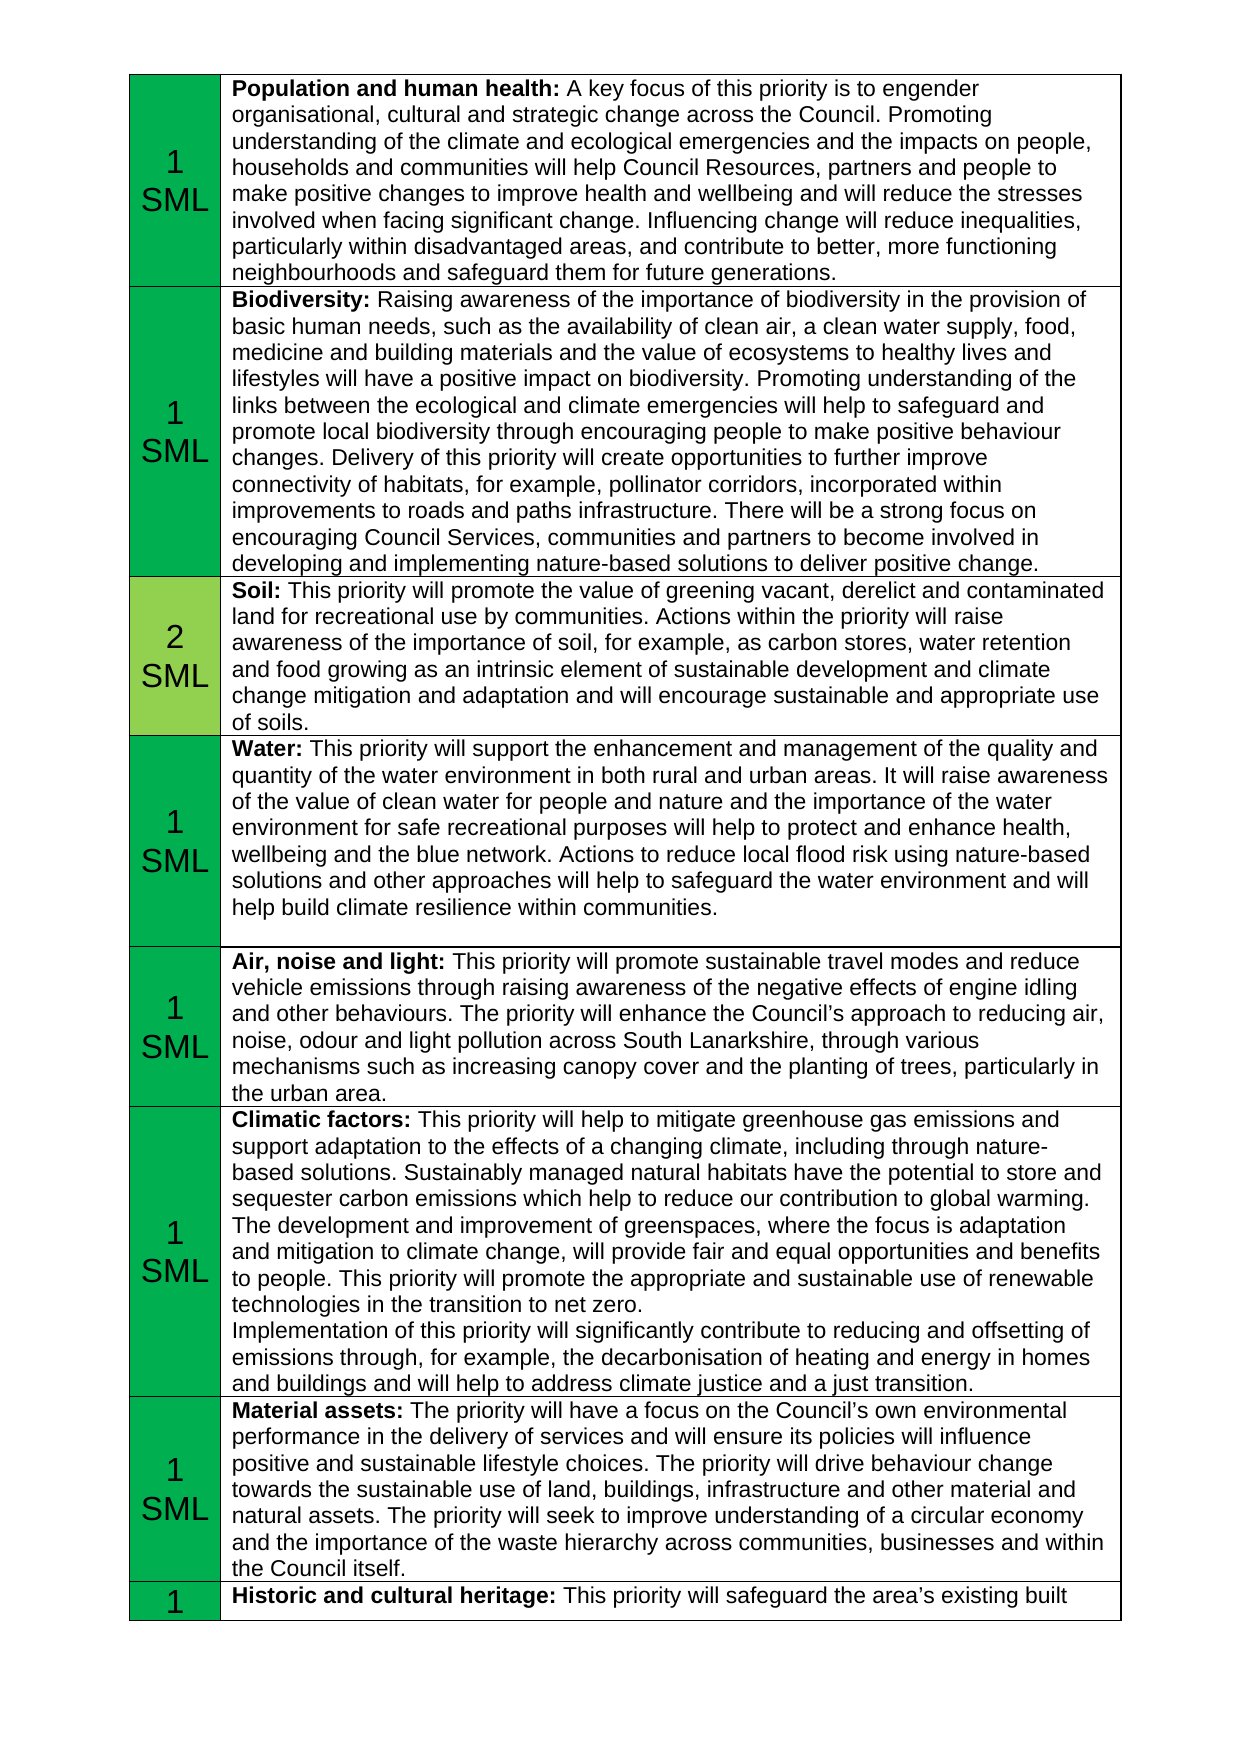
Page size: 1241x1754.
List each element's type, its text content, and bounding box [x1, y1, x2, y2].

table_cell Climatic factors: This priority will help to mitigate greenhouse gas emissions and support adaptation to the effects of a changing climate, including through nature-based solutions. Sustainably managed natural habitats have the potential to store and sequester carbon emissions which help to reduce our contribution to global warming. The development and improvement of greenspaces, where the focus is adaptation and mitigation to climate change, will provide fair and equal opportunities and benefits to people. This priority will promote the appropriate and sustainable use of renewable technologies in the transition to net zero. Implementation of this priority will significantly contribute to reducing and offsetting of emissions through, for example, the decarbonisation of heating and energy in homes and buildings and will help to address climate justice and a just transition. [221, 1107, 1120, 1396]
table_cell Water: This priority will support the enhancement and management of the quality and quantity of the water environment in both rural and urban areas. It will raise awareness of the value of clean water for people and nature and the importance of the water environment for safe recreational purposes will help to protect and enhance health, wellbeing and the blue network. Actions to reduce local flood risk using nature-based solutions and other approaches will help to safeguard the water environment and will help build climate resilience within communities. [221, 736, 1120, 946]
table_cell 1 SML [130, 287, 220, 576]
table_cell 1 SML [130, 1397, 220, 1581]
table_cell 1 SML [130, 1107, 220, 1396]
table_cell 2 SML [130, 577, 220, 735]
table_cell Historic and cultural heritage: This priority will safeguard the area’s existing built [221, 1582, 1120, 1620]
table_cell Soil: This priority will promote the value of greening vacant, derelict and contaminated land for recreational use by communities. Actions within the priority will raise awareness of the importance of soil, for example, as carbon stores, water retention and food growing as an intrinsic element of sustainable development and climate change mitigation and adaptation and will encourage sustainable and appropriate use of soils. [221, 577, 1120, 735]
table_cell Biodiversity: Raising awareness of the importance of biodiversity in the provision of basic human needs, such as the availability of clean air, a clean water supply, food, medicine and building materials and the value of ecosystems to healthy lives and lifestyles will have a positive impact on biodiversity. Promoting understanding of the links between the ecological and climate emergencies will help to safeguard and promote local biodiversity through encouraging people to make positive behaviour changes. Delivery of this priority will create opportunities to further improve connectivity of habitats, for example, pollinator corridors, incorporated within improvements to roads and paths infrastructure. There will be a strong focus on encouraging Council Services, communities and partners to become involved in developing and implementing nature-based solutions to deliver positive change. [221, 287, 1120, 576]
table_cell 1 SML [130, 947, 220, 1106]
table_cell 1 SML [130, 736, 220, 946]
table_cell 1 [130, 1582, 220, 1620]
table_cell Air, noise and light: This priority will promote sustainable travel modes and reduce vehicle emissions through raising awareness of the negative effects of engine idling and other behaviours. The priority will enhance the Council’s approach to reducing air, noise, odour and light pollution across South Lanarkshire, through various mechanisms such as increasing canopy cover and the planting of trees, particularly in the urban area. [221, 948, 1120, 1106]
table_cell 1 SML [130, 75, 220, 286]
table_cell Population and human health: A key focus of this priority is to engender organisational, cultural and strategic change across the Council. Promoting understanding of the climate and ecological emergencies and the impacts on people, households and communities will help Council Resources, partners and people to make positive changes to improve health and wellbeing and will reduce the stresses involved when facing significant change. Influencing change will reduce inequalities, particularly within disadvantaged areas, and contribute to better, more functioning neighbourhoods and safeguard them for future generations. [221, 75, 1120, 286]
table_cell Material assets: The priority will have a focus on the Council’s own environmental performance in the delivery of services and will ensure its policies will influence positive and sustainable lifestyle choices. The priority will drive behaviour change towards the sustainable use of land, buildings, infrastructure and other material and natural assets. The priority will seek to improve understanding of a circular economy and the importance of the waste hierarchy across communities, businesses and within the Council itself. [221, 1397, 1120, 1581]
